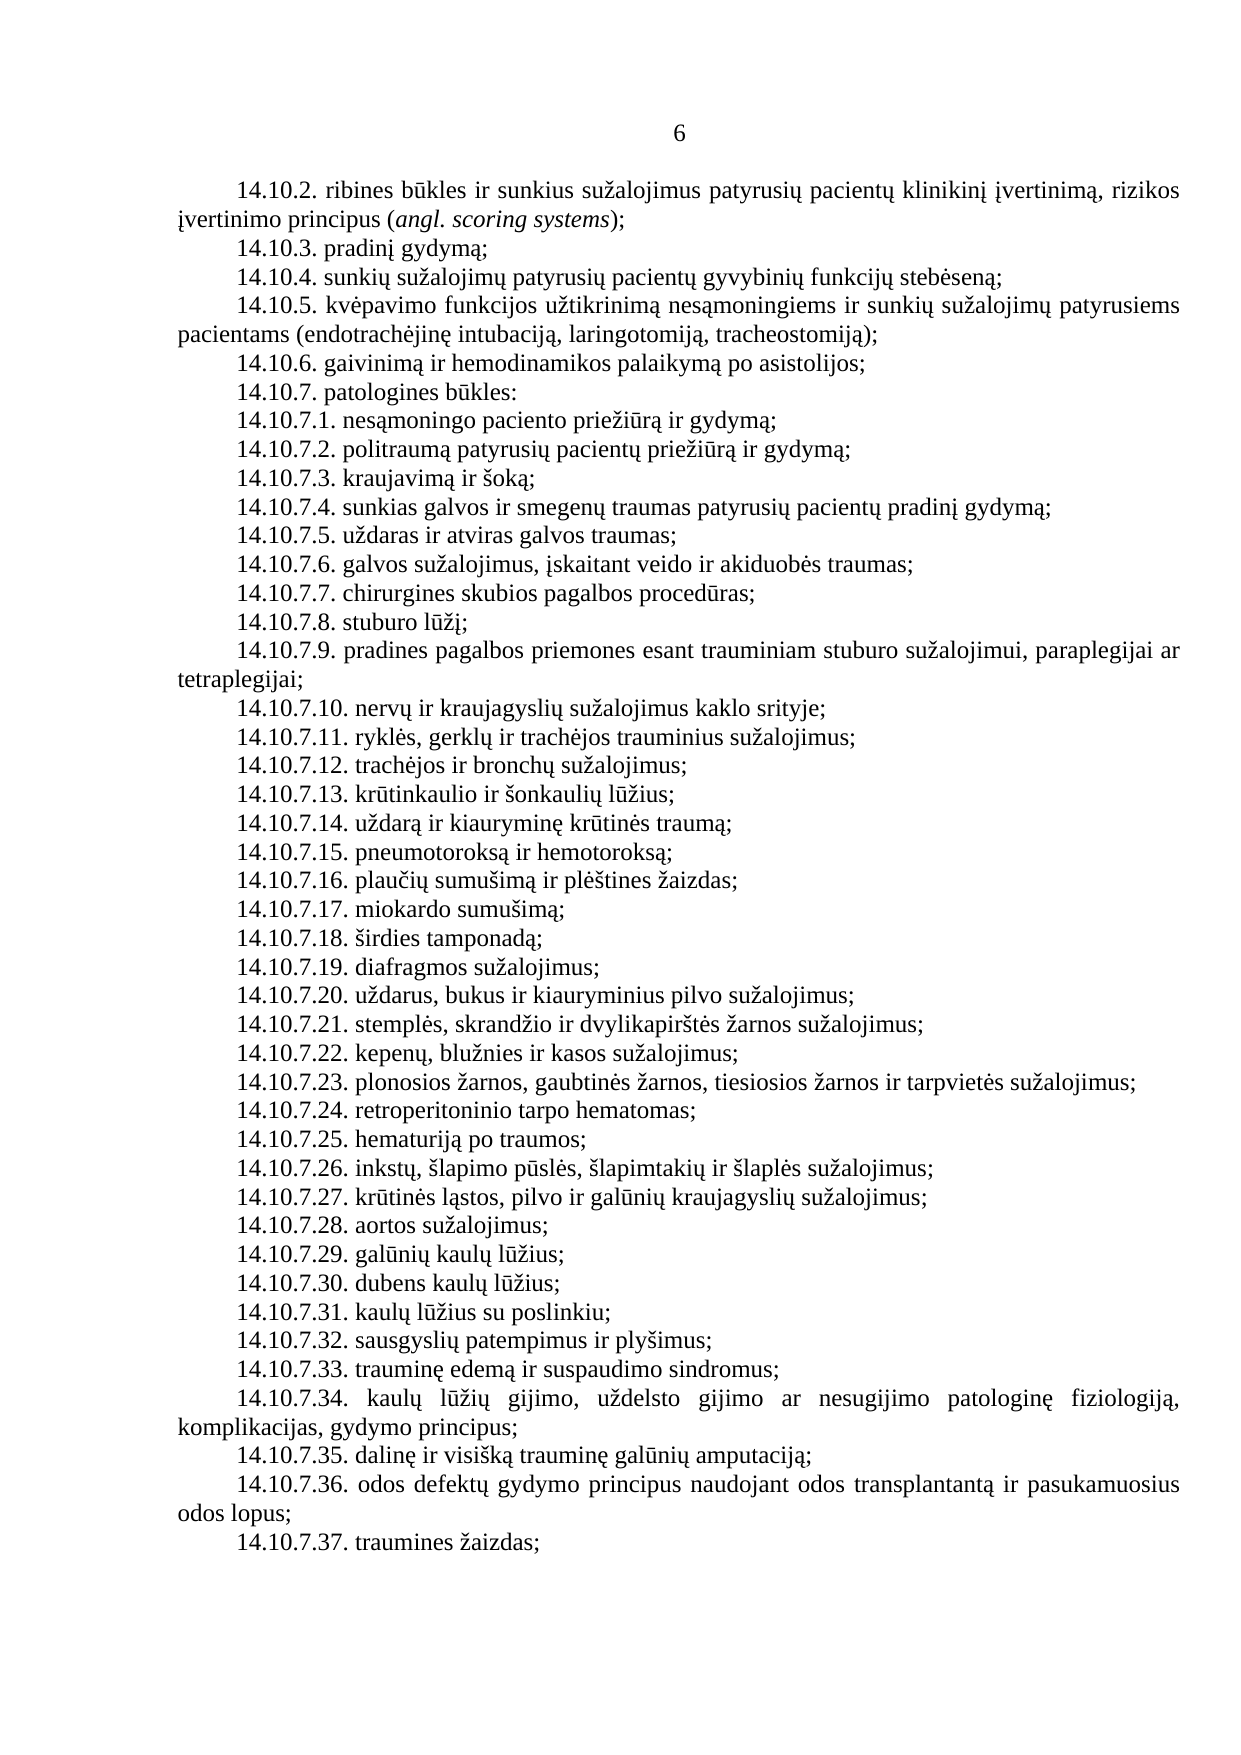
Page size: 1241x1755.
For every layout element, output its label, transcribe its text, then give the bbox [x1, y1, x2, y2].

text 14.10.7.22. kepenų, blužnies ir kasos sužalojimus; [177, 1038, 1181, 1067]
text 14.10.7.37. traumines žaizdas; [177, 1527, 1181, 1556]
text 14.10.7.4. sunkias galvos ir smegenų traumas patyrusių pacientų pradinį gydymą; [177, 492, 1181, 521]
text 14.10.7.9. pradines pagalbos priemones esant trauminiam stuburo sužalojimui, paraplegijai ar tetraplegijai; [177, 636, 1181, 693]
text 14.10.7.1. nesąmoningo paciento priežiūrą ir gydymą; [177, 406, 1181, 434]
text 14.10.7.5. uždaras ir atviras galvos traumas; [177, 521, 1181, 549]
text 14.10.7.26. inkstų, šlapimo pūslės, šlapimtakių ir šlaplės sužalojimus; [177, 1153, 1181, 1182]
text 14.10.7.36. odos defektų gydymo principus naudojant odos transplantantą ir pasukamuosius odos lopus; [177, 1469, 1181, 1527]
text 14.10.7.14. uždarą ir kiauryminę krūtinės traumą; [177, 808, 1181, 837]
text 14.10.7.15. pneumotoroksą ir hemotoroksą; [177, 837, 1181, 866]
text 14.10.5. kvėpavimo funkcijos užtikrinimą nesąmoningiems ir sunkių sužalojimų patyrusiems pacientams (endotrachėjinę intubaciją, laringotomiją, tracheostomiją); [177, 291, 1181, 348]
text 14.10.7.25. hematuriją po traumos; [177, 1124, 1181, 1153]
text 14.10.6. gaivinimą ir hemodinamikos palaikymą po asistolijos; [177, 348, 1181, 377]
text 14.10.7.11. ryklės, gerklų ir trachėjos trauminius sužalojimus; [177, 722, 1181, 751]
text 14.10.7.32. sausgyslių patempimus ir plyšimus; [177, 1326, 1181, 1354]
text 14.10.7.8. stuburo lūžį; [177, 607, 1181, 636]
text 14.10.7.12. trachėjos ir bronchų sužalojimus; [177, 751, 1181, 779]
text 14.10.7.35. dalinę ir visišką trauminę galūnių amputaciją; [177, 1441, 1181, 1469]
text 14.10.7.2. politraumą patyrusių pacientų priežiūrą ir gydymą; [177, 434, 1181, 463]
text 14.10.7.16. plaučių sumušimą ir plėštines žaizdas; [177, 866, 1181, 894]
text 14.10.7.27. krūtinės ląstos, pilvo ir galūnių kraujagyslių sužalojimus; [177, 1182, 1181, 1211]
text 14.10.7.28. aortos sužalojimus; [177, 1211, 1181, 1239]
text 14.10.7.3. kraujavimą ir šoką; [177, 463, 1181, 492]
text 14.10.2. ribines būkles ir sunkius sužalojimus patyrusių pacientų klinikinį įvertinimą, rizikos įvertinimo principus (angl. scoring systems); [177, 176, 1181, 233]
text 14.10.7.33. trauminę edemą ir suspaudimo sindromus; [177, 1354, 1181, 1383]
text 14.10.7.21. stemplės, skrandžio ir dvylikapirštės žarnos sužalojimus; [177, 1009, 1181, 1038]
text 14.10.7.10. nervų ir kraujagyslių sužalojimus kaklo srityje; [177, 693, 1181, 722]
text 14.10.7.24. retroperitoninio tarpo hematomas; [177, 1096, 1181, 1124]
text 14.10.7.13. krūtinkaulio ir šonkaulių lūžius; [177, 779, 1181, 808]
text 14.10.7.31. kaulų lūžius su poslinkiu; [177, 1297, 1181, 1326]
text 14.10.7.23. plonosios žarnos, gaubtinės žarnos, tiesiosios žarnos ir tarpvietės sužalojimus; [177, 1067, 1181, 1096]
text 14.10.3. pradinį gydymą; [177, 233, 1181, 262]
text 14.10.7.34. kaulų lūžių gijimo, uždelsto gijimo ar nesugijimo patologinę fiziologiją, komplikacijas, gydymo principus; [177, 1383, 1181, 1441]
text 14.10.7. patologines būkles: [177, 377, 1181, 406]
text 14.10.7.19. diafragmos sužalojimus; [177, 952, 1181, 981]
text 14.10.7.20. uždarus, bukus ir kiauryminius pilvo sužalojimus; [177, 981, 1181, 1009]
text 14.10.7.30. dubens kaulų lūžius; [177, 1268, 1181, 1297]
text 14.10.7.7. chirurgines skubios pagalbos procedūras; [177, 578, 1181, 607]
text 14.10.7.17. miokardo sumušimą; [177, 894, 1181, 923]
text 14.10.7.6. galvos sužalojimus, įskaitant veido ir akiduobės traumas; [177, 549, 1181, 578]
text 14.10.7.29. galūnių kaulų lūžius; [177, 1239, 1181, 1268]
text 14.10.4. sunkių sužalojimų patyrusių pacientų gyvybinių funkcijų stebėseną; [177, 262, 1181, 291]
text 14.10.7.18. širdies tamponadą; [177, 923, 1181, 952]
